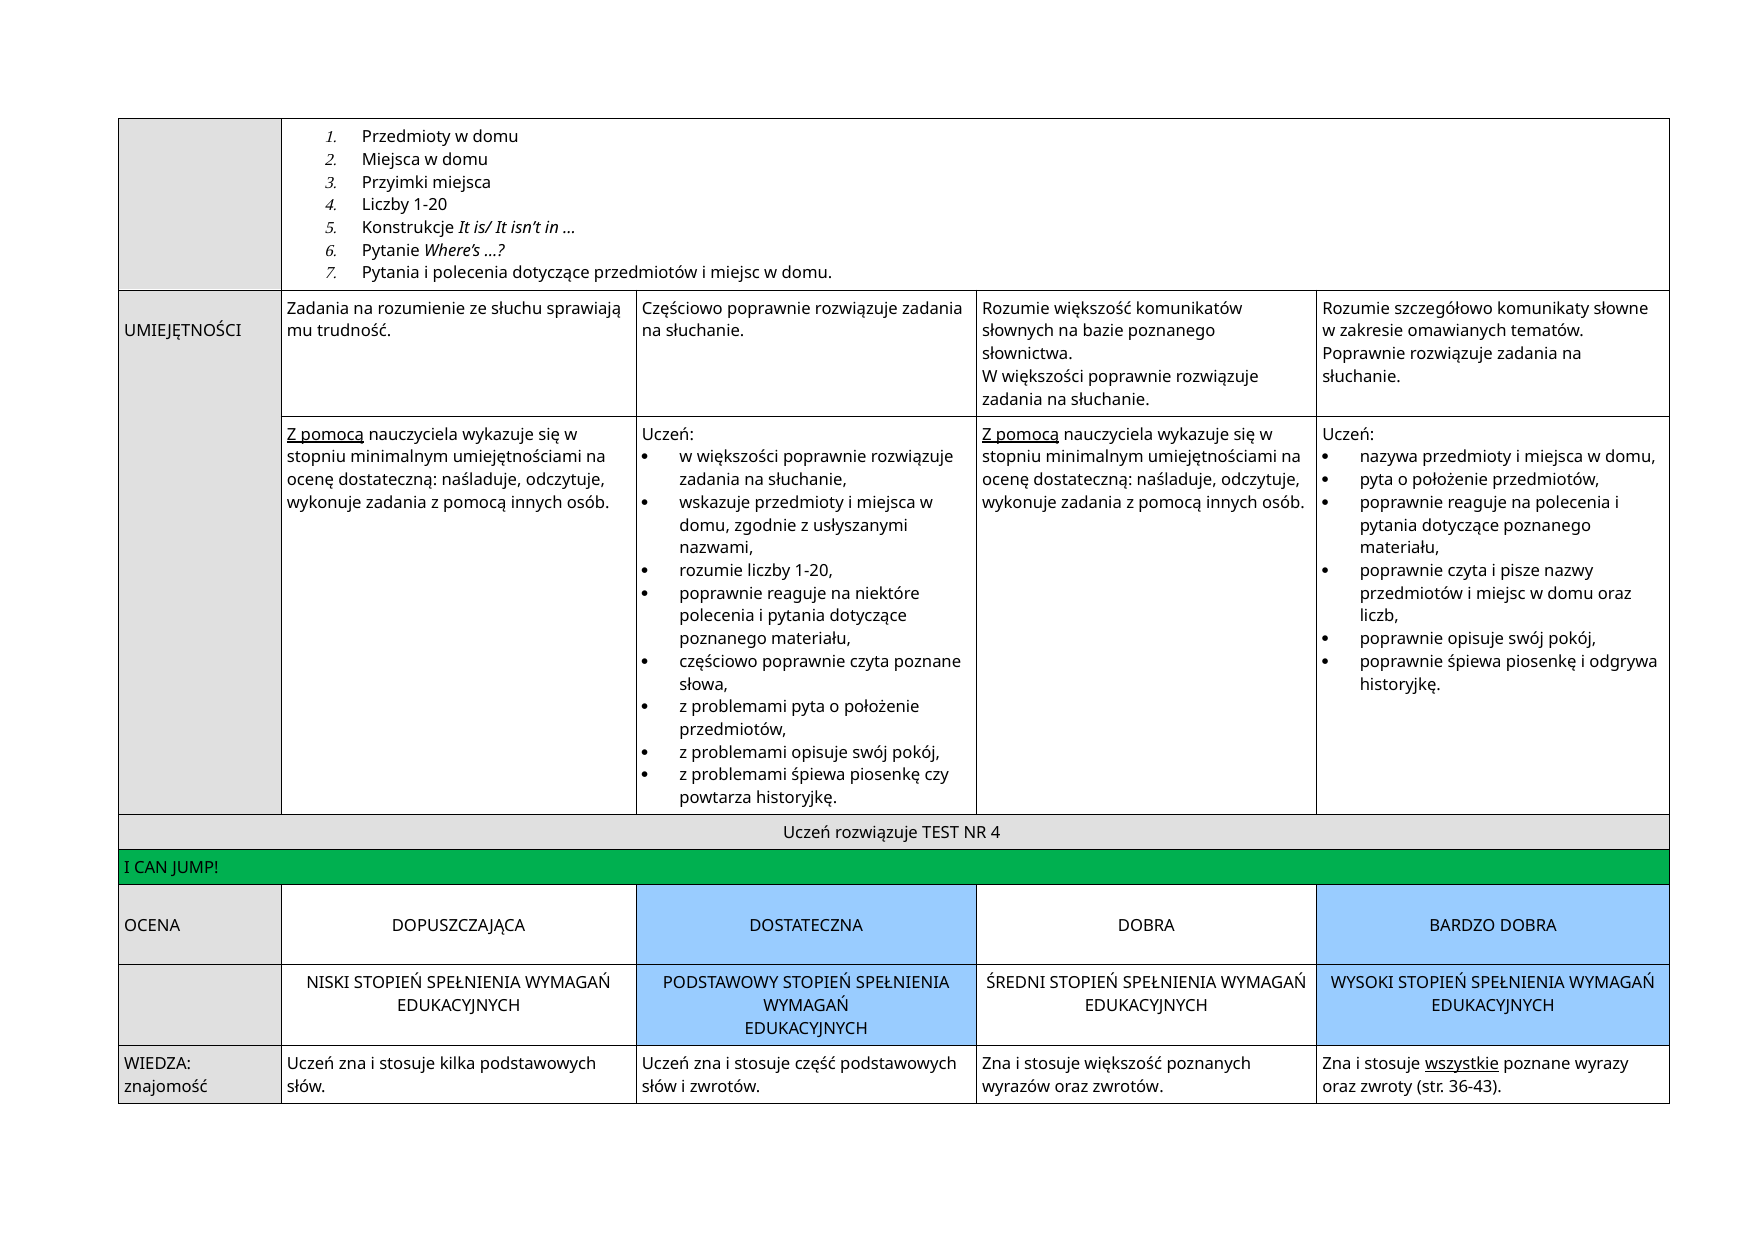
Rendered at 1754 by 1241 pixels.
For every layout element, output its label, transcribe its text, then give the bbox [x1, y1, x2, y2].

table_cell Z pomocą nauczyciela wykazuje się w stopniu minimalnym umiejętnościami na ocenę dostateczną: naśladuje, odczytuje, wykonuje zadania z pomocą innych osób. [282, 417, 636, 814]
table_cell OCENA [119, 885, 281, 964]
table_cell BARDZO DOBRA [1317, 885, 1669, 964]
table_cell Uczeń rozwiązuje TEST NR 4 [119, 815, 1669, 849]
table_cell DOSTATECZNA [637, 885, 976, 964]
table_cell Uczeń: nazywa przedmioty i miejsca w domu, pyta o położenie przedmiotów, poprawnie reaguje na polecenia i pytania dotyczące poznanego materiału, poprawnie czyta i pisze nazwy przedmiotów i miejsc w domu oraz liczb, poprawnie opisuje swój pokój, poprawnie śpiewa piosenkę i odgrywa historyjkę. [1317, 417, 1669, 814]
table_cell Przedmioty w domu Miejsca w domu Przyimki miejsca Liczby 1-20 Konstrukcje It is/ It isn’t in … Pytanie Where’s …? Pytania i polecenia dotyczące przedmiotów i miejsc w domu. [282, 119, 1669, 289]
table_cell I CAN JUMP! [119, 850, 1669, 884]
table_cell Rozumie szczegółowo komunikaty słowne w zakresie omawianych tematów. Poprawnie rozwiązuje zadania na słuchanie. [1317, 291, 1669, 416]
table_cell Zadania na rozumienie ze słuchu sprawiają mu trudność. [282, 291, 636, 416]
table_cell Rozumie większość komunikatów słownych na bazie poznanego słownictwa. W większości poprawnie rozwiązuje zadania na słuchanie. [977, 291, 1316, 416]
table_cell Uczeń zna i stosuje kilka podstawowych słów. [282, 1046, 636, 1103]
table_cell Uczeń: w większości poprawnie rozwiązuje zadania na słuchanie, wskazuje przedmioty i miejsca w domu, zgodnie z usłyszanymi nazwami, rozumie liczby 1-20, poprawnie reaguje na niektóre polecenia i pytania dotyczące poznanego materiału, częściowo poprawnie czyta poznane słowa, z problemami pyta o położenie przedmiotów, z problemami opisuje swój pokój, z problemami śpiewa piosenkę czy powtarza historyjkę. [637, 417, 976, 814]
table_cell WIEDZA: znajomość [119, 1046, 281, 1103]
table_cell [119, 965, 281, 1045]
table_cell WYSOKI STOPIEŃ SPEŁNIENIA WYMAGAŃ EDUKACYJNYCH [1317, 965, 1669, 1045]
table_cell DOBRA [977, 885, 1316, 964]
table_cell [119, 119, 281, 289]
table_cell PODSTAWOWY STOPIEŃ SPEŁNIENIA WYMAGAŃ EDUKACYJNYCH [637, 965, 976, 1045]
table_cell ŚREDNI STOPIEŃ SPEŁNIENIA WYMAGAŃ EDUKACYJNYCH [977, 965, 1316, 1045]
table_cell UMIEJĘTNOŚCI [119, 291, 281, 814]
table_cell Zna i stosuje większość poznanych wyrazów oraz zwrotów. [977, 1046, 1316, 1103]
table_cell Z pomocą nauczyciela wykazuje się w stopniu minimalnym umiejętnościami na ocenę dostateczną: naśladuje, odczytuje, wykonuje zadania z pomocą innych osób. [977, 417, 1316, 814]
table_cell Częściowo poprawnie rozwiązuje zadania na słuchanie. [637, 291, 976, 416]
table_cell NISKI STOPIEŃ SPEŁNIENIA WYMAGAŃ EDUKACYJNYCH [282, 965, 636, 1045]
table_cell Uczeń zna i stosuje część podstawowych słów i zwrotów. [637, 1046, 976, 1103]
table_cell Zna i stosuje wszystkie poznane wyrazy oraz zwroty (str. 36-43). [1317, 1046, 1669, 1103]
table_cell DOPUSZCZAJĄCA [282, 885, 636, 964]
